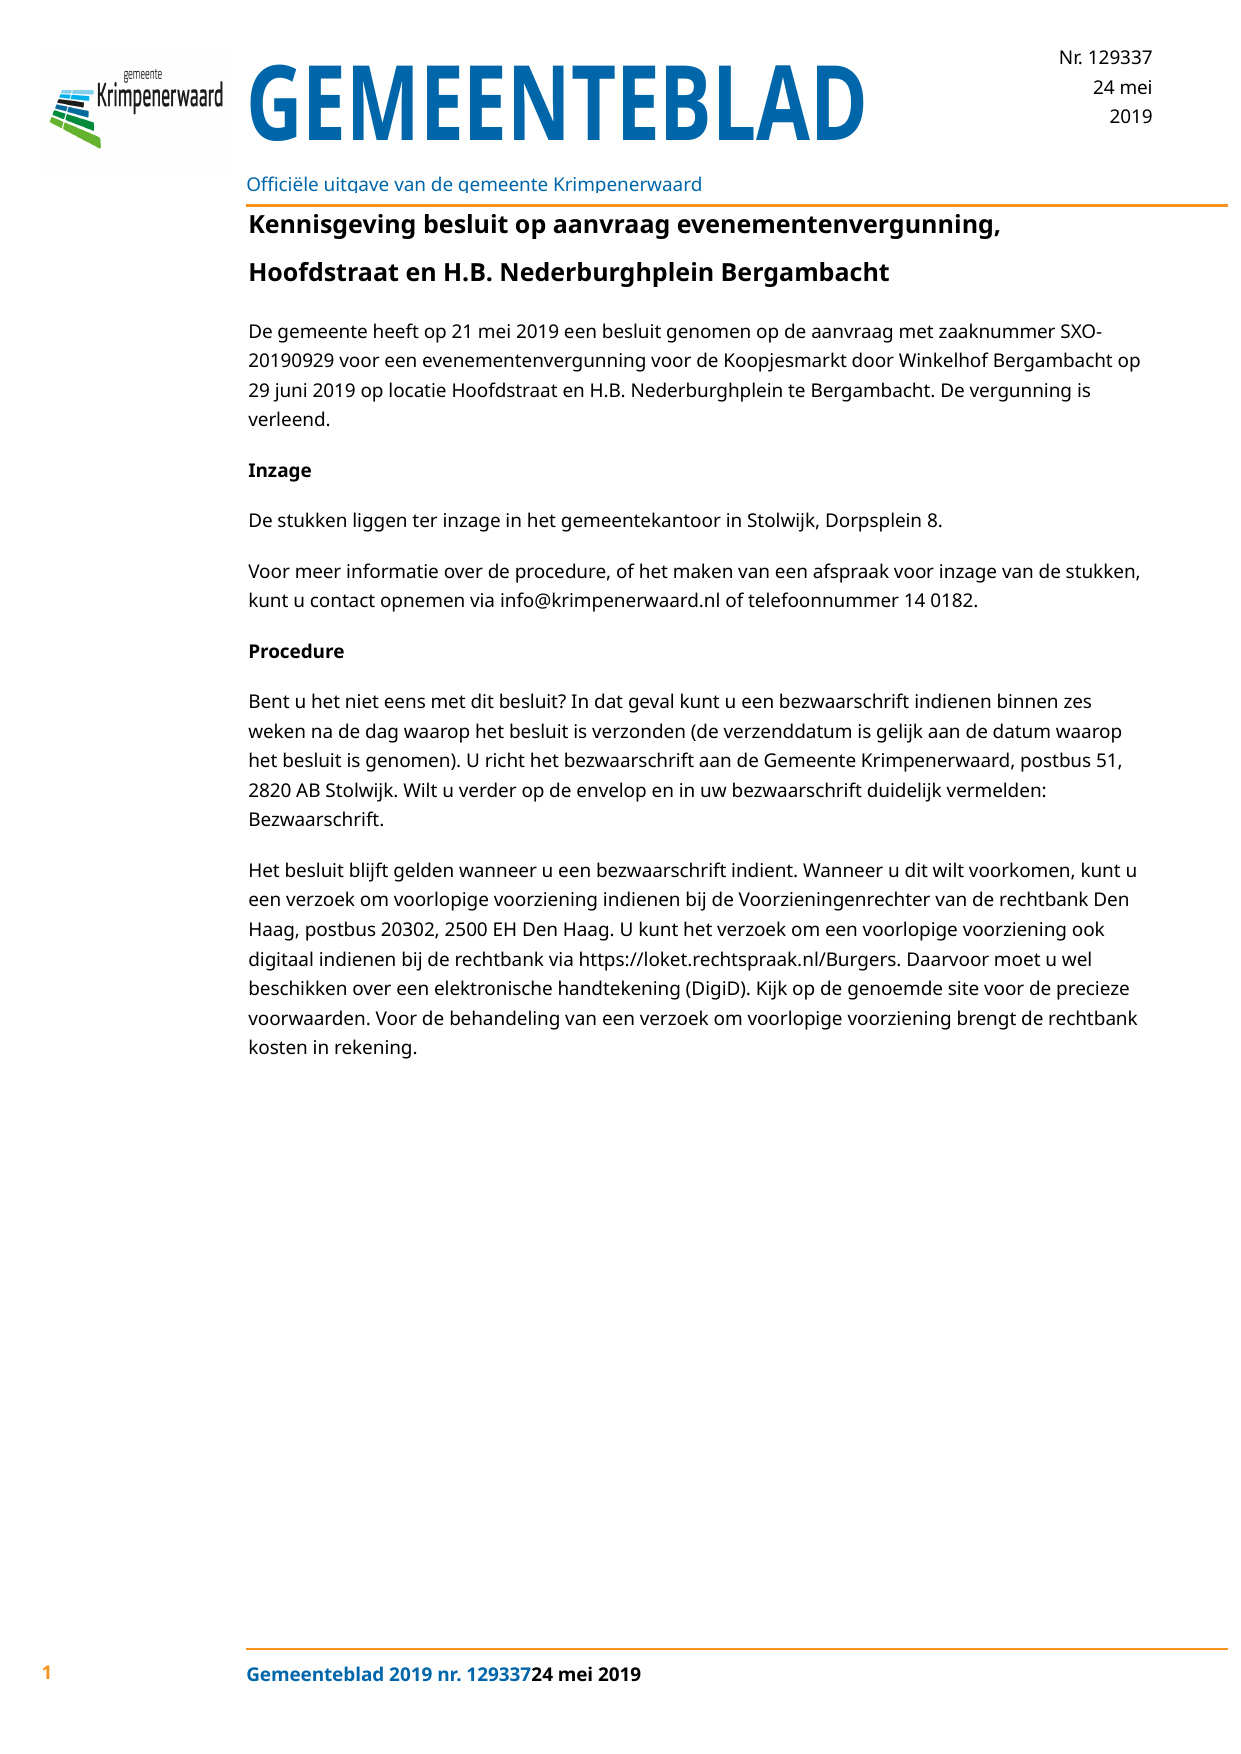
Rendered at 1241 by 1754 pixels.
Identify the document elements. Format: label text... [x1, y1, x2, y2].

picture [41, 47, 231, 172]
text Inzage [248, 457, 1152, 483]
text Kennisgeving besluit op aanvraag evenementenvergunning, Hoofdstraat en H.B. Nederburghplein Bergambacht [248, 207, 1152, 288]
text Voor meer informatie over de procedure, of het maken van een afspraak voor inzage van de stukken, kunt u contact opnemen via info@krimpenerwaard.nl of telefoonnummer 14 0182. [248, 558, 1152, 613]
text Bent u het niet eens met dit besluit? In dat geval kunt u een bezwaarschrift indienen binnen zes weken na de dag waarop het besluit is verzonden (de verzenddatum is gelijk aan de datum waarop het besluit is genomen). U richt het bezwaarschrift aan de Gemeente Krimpenerwaard, postbus 51, 2820 AB Stolwijk. Wilt u verder op de envelop en in uw bezwaarschrift duidelijk vermelden: Bezwaarschrift. [248, 688, 1152, 832]
text Het besluit blijft gelden wanneer u een bezwaarschrift indient. Wanneer u dit wilt voorkomen, kunt u een verzoek om voorlopige voorziening indienen bij de Voorzieningenrechter van de rechtbank Den Haag, postbus 20302, 2500 EH Den Haag. U kunt het verzoek om een voorlopige voorziening ook digitaal indienen bij de rechtbank via https://loket.rechtspraak.nl/Burgers. Daarvoor moet u wel beschikken over een elektronische handtekening (DigiD). Kijk op de genoemde site voor de precieze voorwaarden. Voor de behandeling van een verzoek om voorlopige voorziening brengt de rechtbank kosten in rekening. [248, 857, 1152, 1060]
text De stukken liggen ter inzage in het gemeentekantoor in Stolwijk, Dorpsplein 8. [248, 507, 1152, 533]
text De gemeente heeft op 21 mei 2019 een besluit genomen op de aanvraag met zaaknummer SXO-20190929 voor een evenementenvergunning voor de Koopjesmarkt door Winkelhof Bergambacht op 29 juni 2019 op locatie Hoofdstraat en H.B. Nederburghplein te Bergambacht. De vergunning is verleend. [248, 318, 1152, 432]
text Procedure [248, 638, 1152, 664]
